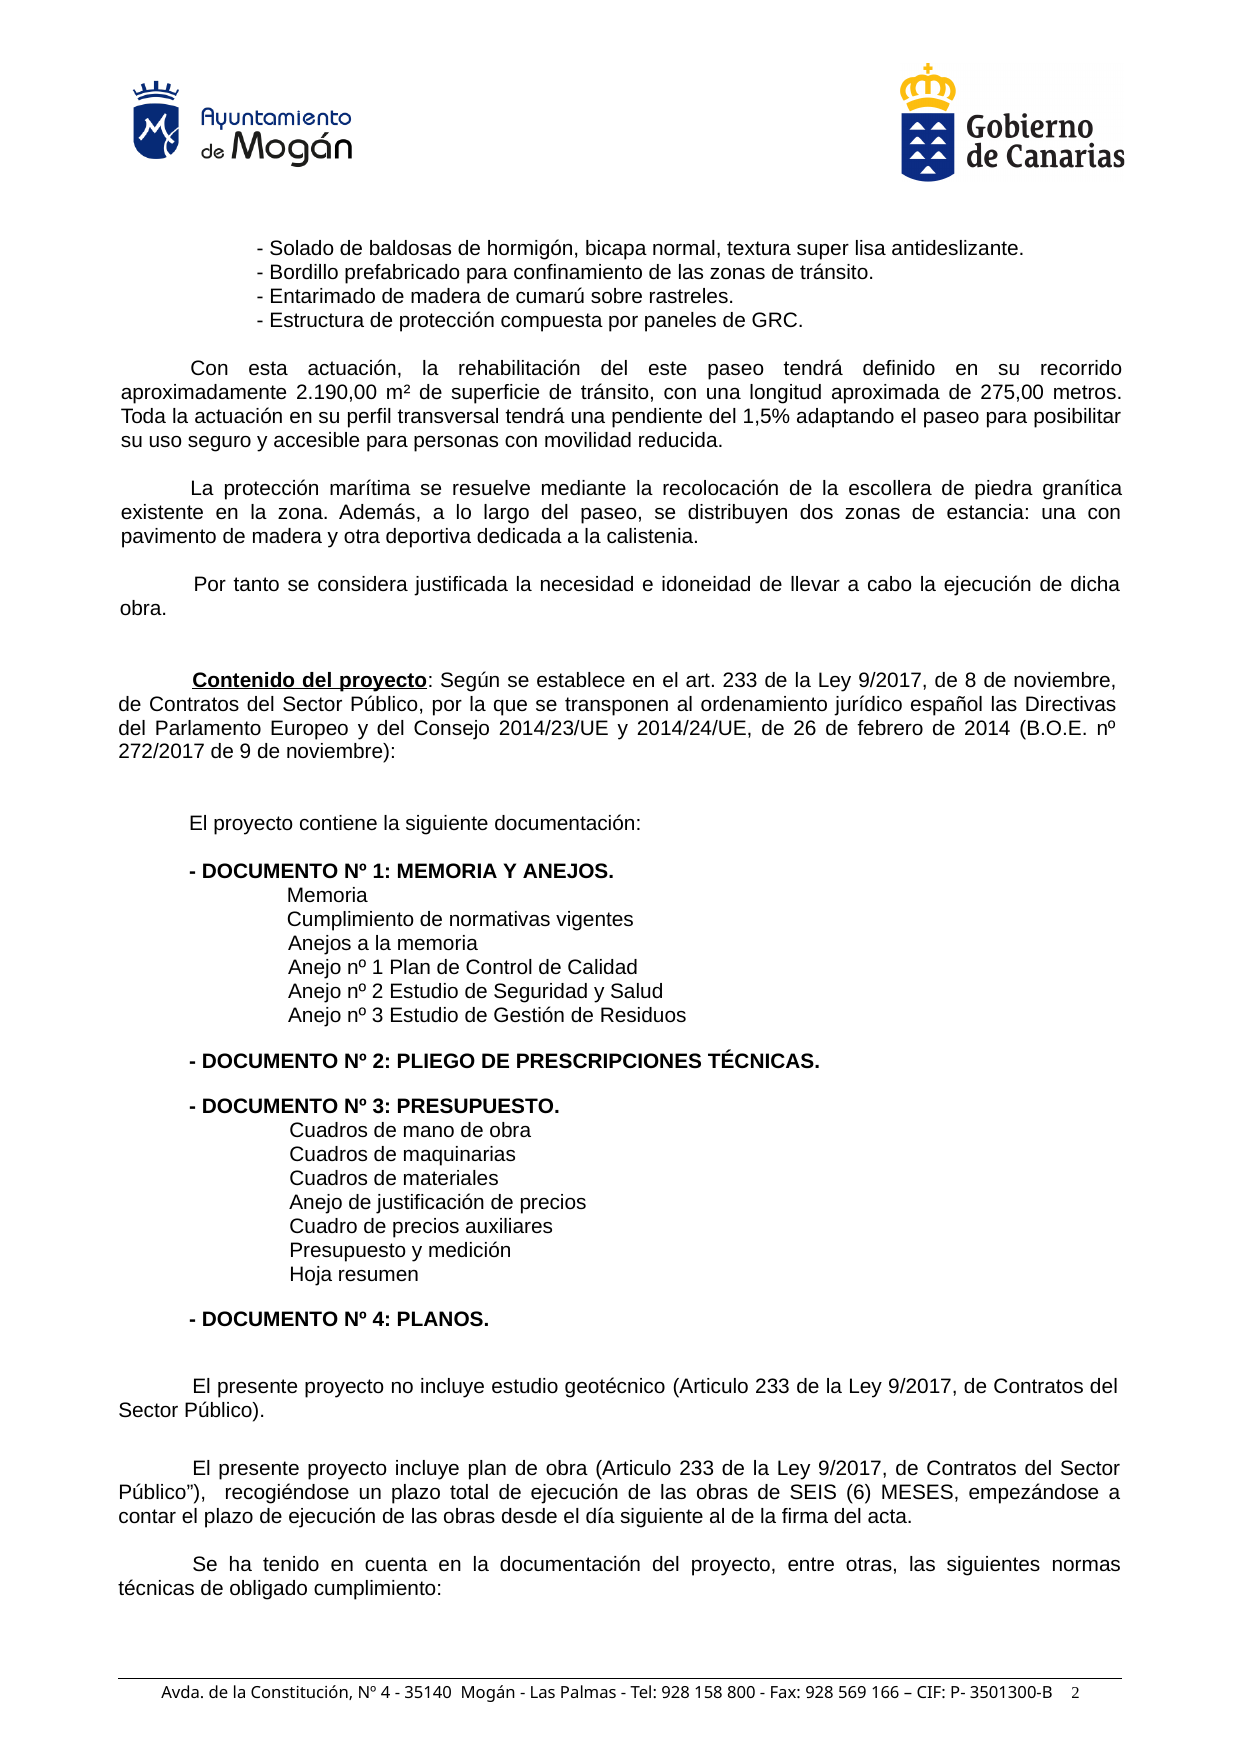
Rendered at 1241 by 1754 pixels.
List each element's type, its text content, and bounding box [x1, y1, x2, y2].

text La protección marítima se resuelve mediante la recolocación de la escollera de piedra granítica existente en la zona. Además, a lo largo del paseo, se distribuyen dos zonas de estancia: una con pavimento de madera y otra deportiva dedicada a la calistenia. [121, 476, 1123, 548]
text Cuadro de precios auxiliares [289, 1214, 1051, 1238]
text El presente proyecto no incluye estudio geotécnico (Articulo 233 de la Ley 9/2017, de Contratos del Sector Público). [118, 1374, 1118, 1422]
text El presente proyecto incluye plan de obra (Articulo 233 de la Ley 9/2017, de Contratos del Sector Público”), recogiéndose un plazo total de ejecución de las obras de SEIS (6) MESES, empezándose a contar el plazo de ejecución de las obras desde el día siguiente al de la firma del acta. [118, 1456, 1122, 1528]
text Presupuesto y medición [289, 1238, 1051, 1262]
text - DOCUMENTO Nº 4: PLANOS. [189, 1307, 1051, 1331]
text Cuadros de materiales [289, 1166, 1051, 1190]
text Se ha tenido en cuenta en la documentación del proyecto, entre otras, las siguientes normas técnicas de obligado cumplimiento: [118, 1552, 1122, 1600]
text Cumplimiento de normativas vigentes [287, 907, 1051, 931]
text Por tanto se considera justificada la necesidad e idoneidad de llevar a cabo la ejecución de dicha obra. [119, 572, 1122, 619]
text Anejo de justificación de precios [289, 1190, 1051, 1214]
text - Entarimado de madera de cumarú sobre rastreles. [256, 284, 1122, 308]
text Cuadros de mano de obra [289, 1118, 1051, 1142]
text Con esta actuación, la rehabilitación del este paseo tendrá definido en su recorrido aproximadamente 2.190,00 m² de superficie de tránsito, con una longitud aproximada de 275,00 metros. Toda la actuación en su perfil transversal tendrá una pendiente del 1,5% adaptando el paseo para posibilitar su uso seguro y accesible para personas con movilidad reducida. [121, 356, 1123, 452]
list Anejo nº 2 Estudio de Seguridad y Salud [288, 979, 1051, 1003]
text - Bordillo prefabricado para confinamiento de las zonas de tránsito. [256, 260, 1122, 284]
text Cuadros de maquinarias [289, 1142, 1051, 1166]
text - DOCUMENTO Nº 2: PLIEGO DE PRESCRIPCIONES TÉCNICAS. [189, 1048, 1051, 1072]
list Memoria [287, 883, 1051, 907]
list Anejos a la memoria [288, 931, 1051, 955]
list - Estructura de protección compuesta por paneles de GRC. [256, 308, 1122, 332]
list - DOCUMENTO Nº 1: MEMORIA Y ANEJOS. [189, 859, 1051, 883]
picture [900, 63, 1125, 182]
text Hoja resumen [289, 1262, 1051, 1286]
picture [119, 60, 368, 184]
list Anejo nº 1 Plan de Control de Calidad [288, 955, 1051, 979]
text - Solado de baldosas de hormigón, bicapa normal, textura super lisa antideslizante. [256, 236, 1122, 260]
text - DOCUMENTO Nº 3: PRESUPUESTO. [189, 1094, 1051, 1118]
text Contenido del proyecto: Según se establece en el art. 233 de la Ley 9/2017, de 8 de noviembre, de Contratos del Sector Público, por la que se transponen al ordenamiento jurídico español las Directivas del Parlamento Europeo y del Consejo 2014/23/UE y 2014/24/UE, de 26 de febrero de 2014 (B.O.E. nº 272/2017 de 9 de noviembre): [118, 667, 1118, 763]
text El proyecto contiene la siguiente documentación: [189, 811, 1051, 835]
list Anejo nº 3 Estudio de Gestión de Residuos [288, 1003, 1051, 1027]
